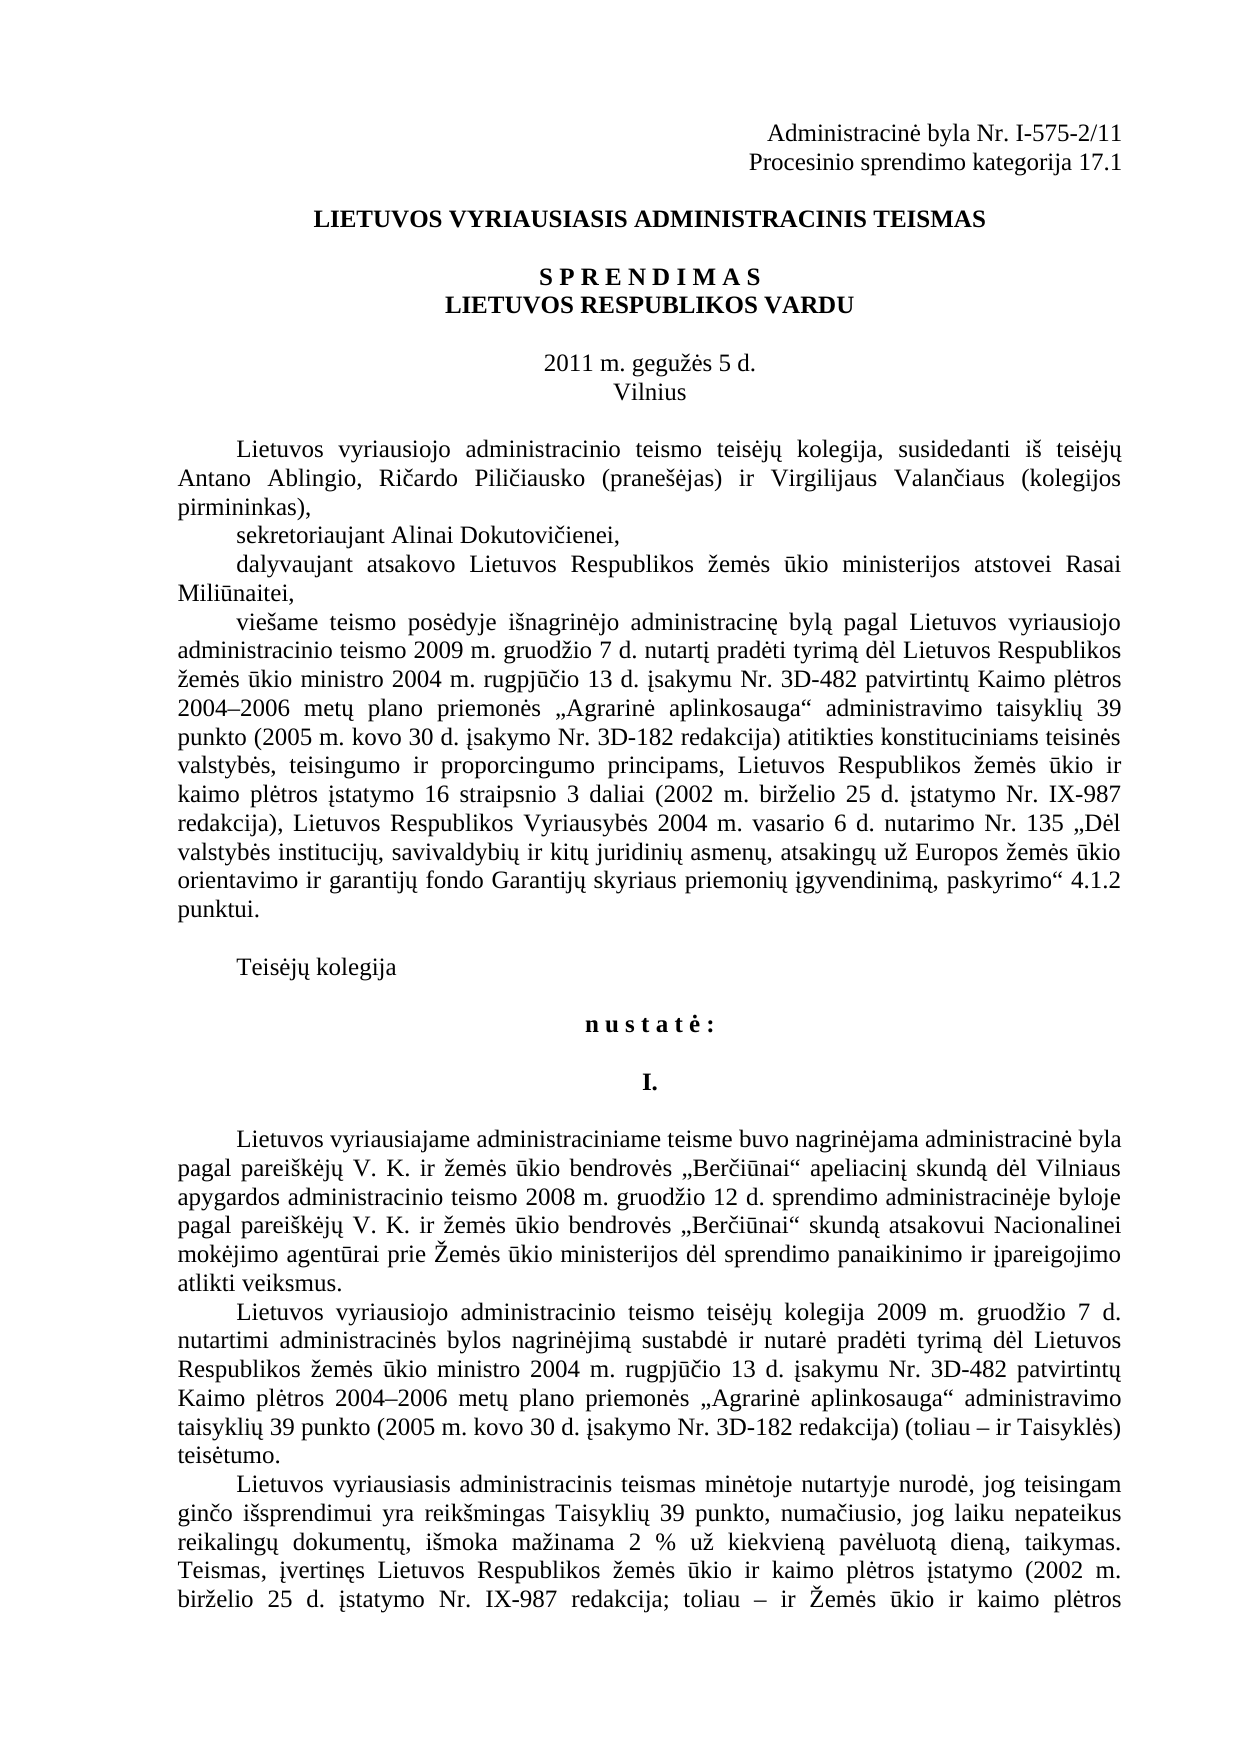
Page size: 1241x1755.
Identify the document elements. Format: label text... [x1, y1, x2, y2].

text viešame teismo posėdyje išnagrinėjo administracinę bylą pagal Lietuvos vyriausiojo administracinio teismo 2009 m. gruodžio 7 d. nutartį pradėti tyrimą dėl Lietuvos Respublikos žemės ūkio ministro 2004 m. rugpjūčio 13 d. įsakymu Nr. 3D-482 patvirtintų Kaimo plėtros 2004–2006 metų plano priemonės „Agrarinė aplinkosauga“ administravimo taisyklių 39 punkto (2005 m. kovo 30 d. įsakymo Nr. 3D-182 redakcija) atitikties konstituciniams teisinės valstybės, teisingumo ir proporcingumo principams, Lietuvos Respublikos žemės ūkio ir kaimo plėtros įstatymo 16 straipsnio 3 daliai (2002 m. birželio 25 d. įstatymo Nr. IX-987 redakcija), Lietuvos Respublikos Vyriausybės 2004 m. vasario 6 d. nutarimo Nr. 135 „Dėl valstybės institucijų, savivaldybių ir kitų juridinių asmenų, atsakingų už Europos žemės ūkio orientavimo ir garantijų fondo Garantijų skyriaus priemonių įgyvendinimą, paskyrimo“ 4.1.2 punktui. [177, 607, 1122, 923]
text 2011 m. gegužės 5 d. [177, 348, 1122, 377]
text LIETUVOS VYRIAUSIASIS ADMINISTRACINIS TEISMAS [177, 204, 1122, 233]
text Lietuvos vyriausiojo administracinio teismo teisėjų kolegija, susidedanti iš teisėjų Antano Ablingio, Ričardo Piličiausko (pranešėjas) ir Virgilijaus Valančiaus (kolegijos pirmininkas), [177, 434, 1122, 521]
text Teisėjų kolegija [177, 952, 1122, 981]
text Lietuvos vyriausiajame administraciniame teisme buvo nagrinėjama administracinė byla pagal pareiškėjų V. K. ir žemės ūkio bendrovės „Berčiūnai“ apeliacinį skundą dėl Vilniaus apygardos administracinio teismo 2008 m. gruodžio 12 d. sprendimo administracinėje byloje pagal pareiškėjų V. K. ir žemės ūkio bendrovės „Berčiūnai“ skundą atsakovui Nacionalinei mokėjimo agentūrai prie Žemės ūkio ministerijos dėl sprendimo panaikinimo ir įpareigojimo atlikti veiksmus. [177, 1124, 1122, 1297]
text Lietuvos vyriausiasis administracinis teismas minėtoje nutartyje nurodė, jog teisingam ginčo išsprendimui yra reikšmingas Taisyklių 39 punkto, numačiusio, jog laiku nepateikus reikalingų dokumentų, išmoka mažinama 2 % už kiekvieną pavėluotą dieną, taikymas. Teismas, įvertinęs Lietuvos Respublikos žemės ūkio ir kaimo plėtros įstatymo (2002 m. birželio 25 d. įstatymo Nr. IX-987 redakcija; toliau – ir Žemės ūkio ir kaimo plėtros [177, 1469, 1122, 1613]
text Lietuvos vyriausiojo administracinio teismo teisėjų kolegija 2009 m. gruodžio 7 d. nutartimi administracinės bylos nagrinėjimą sustabdė ir nutarė pradėti tyrimą dėl Lietuvos Respublikos žemės ūkio ministro 2004 m. rugpjūčio 13 d. įsakymu Nr. 3D-482 patvirtintų Kaimo plėtros 2004–2006 metų plano priemonės „Agrarinė aplinkosauga“ administravimo taisyklių 39 punkto (2005 m. kovo 30 d. įsakymo Nr. 3D-182 redakcija) (toliau – ir Taisyklės) teisėtumo. [177, 1297, 1122, 1469]
text LIETUVOS RESPUBLIKOS VARDU [177, 291, 1122, 319]
text S P R E N D I M A S [177, 262, 1122, 291]
text sekretoriaujant Alinai Dokutovičienei, [177, 521, 1122, 549]
text Administracinė byla Nr. I-575-2/11 [177, 118, 1122, 147]
text Procesinio sprendimo kategorija 17.1 [177, 147, 1122, 176]
text Vilnius [177, 377, 1122, 406]
text dalyvaujant atsakovo Lietuvos Respublikos žemės ūkio ministerijos atstovei Rasai Miliūnaitei, [177, 549, 1122, 607]
text I. [177, 1067, 1122, 1096]
text n u s t a t ė : [177, 1009, 1122, 1038]
